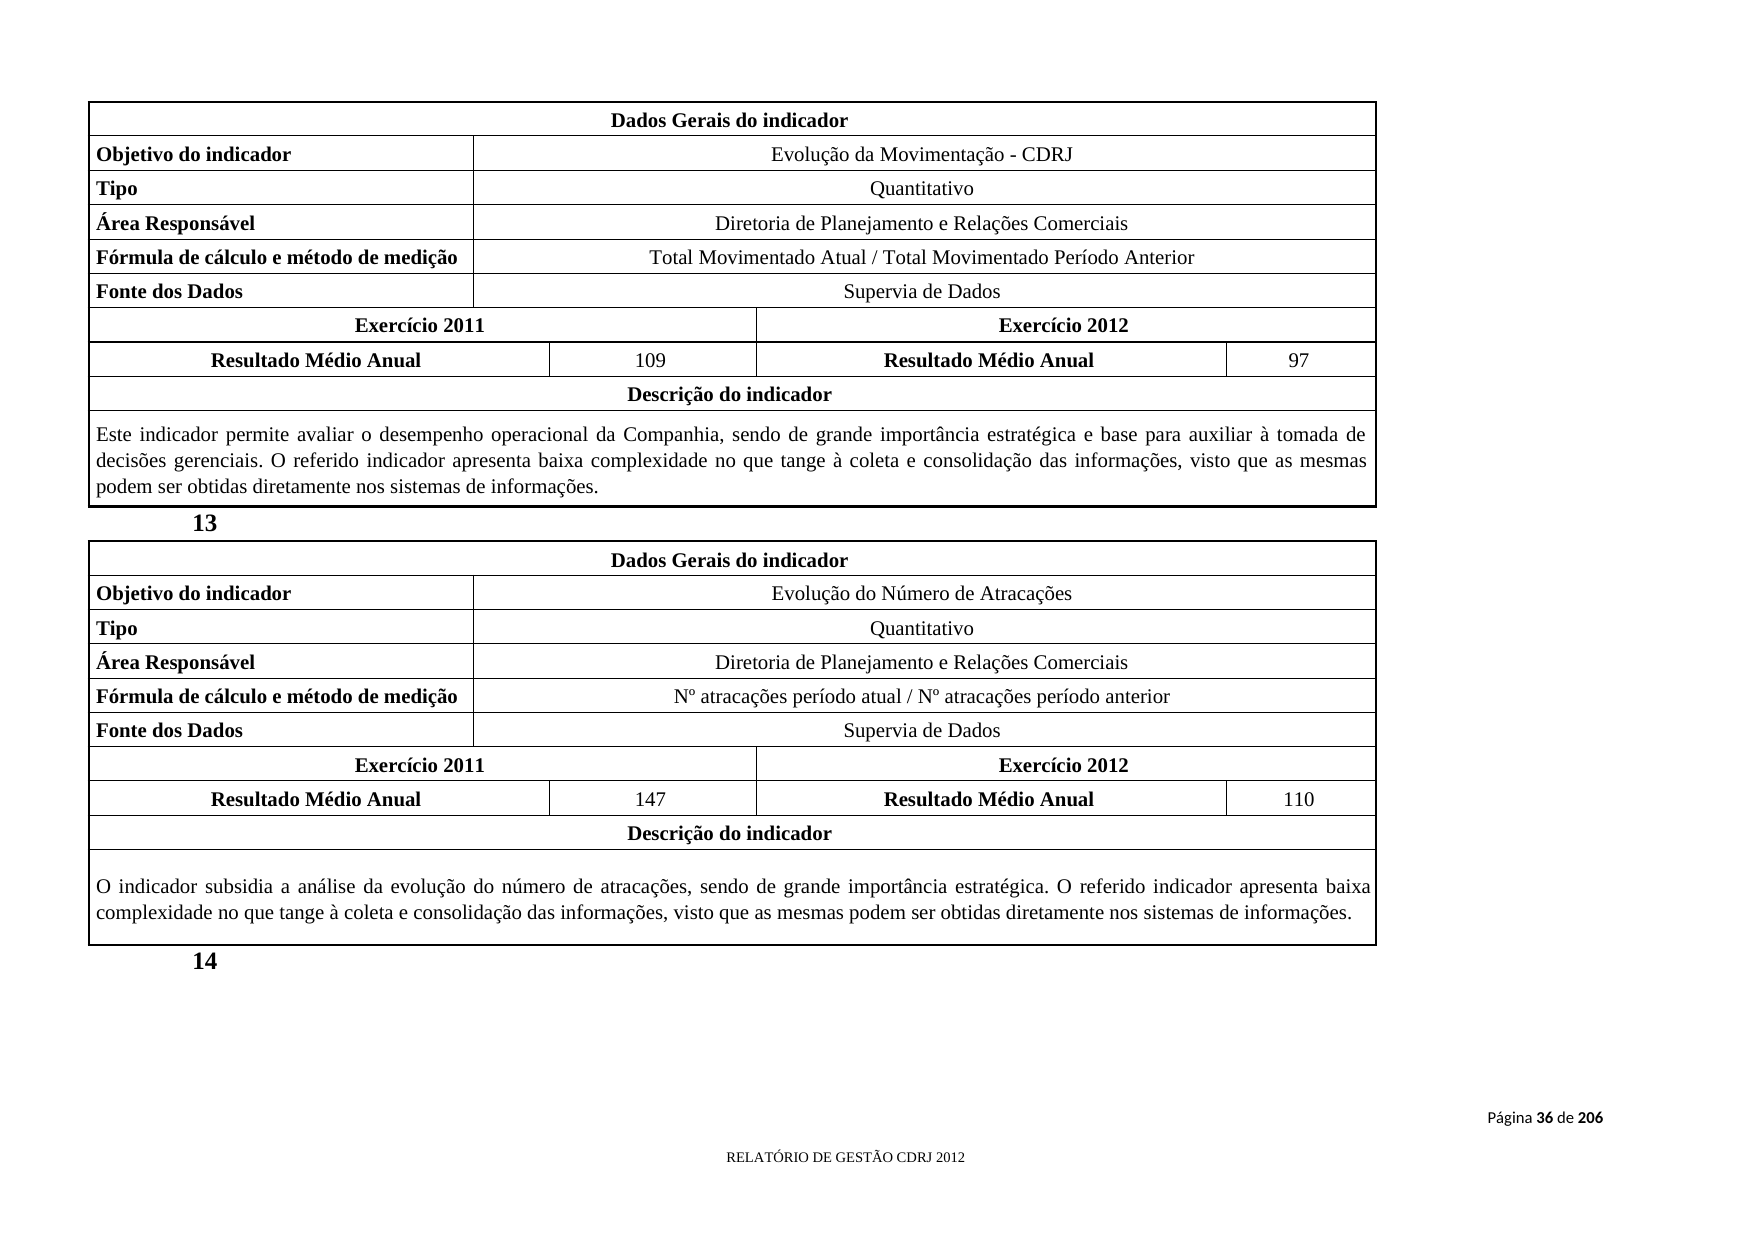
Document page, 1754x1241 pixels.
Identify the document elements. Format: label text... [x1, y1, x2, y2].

table_cell O indicador subsidia a análise da evolução do número de atracações, sendo de grande importância estratégica. O referido indicador apresenta baixa complexidade no que tange à coleta e consolidação das informações, visto que as mesmas podem ser obtidas diretamente nos sistemas de informações. [90, 850, 1375, 944]
table_cell Área Responsável [90, 205, 473, 238]
table_cell Resultado Médio Anual [757, 781, 1226, 815]
table_cell Resultado Médio Anual [757, 343, 1226, 376]
table_cell Quantitativo [474, 610, 1375, 643]
table_cell Fórmula de cálculo e método de medição [90, 240, 473, 273]
table_cell 110 [1227, 781, 1375, 815]
table_header Dados Gerais do indicador [90, 103, 1375, 135]
table_cell Supervia de Dados [474, 713, 1375, 746]
text 13 [192, 507, 1527, 538]
table_cell Exercício 2011 [90, 747, 756, 780]
table_cell Fonte dos Dados [90, 713, 473, 746]
table_cell 97 [1227, 343, 1375, 376]
table_cell Exercício 2012 [757, 747, 1375, 780]
table_cell 147 [550, 781, 756, 815]
table_cell Este indicador permite avaliar o desempenho operacional da Companhia, sendo de grande importância estratégica e base para auxiliar à tomada de decisões gerenciais. O referido indicador apresenta baixa complexidade no que tange à coleta e consolidação das informações, visto que as mesmas podem ser obtidas diretamente nos sistemas de informações. [90, 411, 1375, 505]
table_cell Total Movimentado Atual / Total Movimentado Período Anterior [474, 240, 1375, 273]
table_cell Tipo [90, 171, 473, 204]
table_cell Fórmula de cálculo e método de medição [90, 679, 473, 712]
table_cell Área Responsável [90, 644, 473, 677]
table_cell Diretoria de Planejamento e Relações Comerciais [474, 205, 1375, 238]
table_cell Objetivo do indicador [90, 136, 473, 170]
table_cell 109 [550, 343, 756, 376]
table_cell Objetivo do indicador [90, 576, 473, 609]
table_cell Tipo [90, 610, 473, 643]
table_cell Resultado Médio Anual [90, 781, 549, 815]
table_cell Exercício 2012 [757, 308, 1375, 341]
table_cell Quantitativo [474, 171, 1375, 204]
table_cell Evolução da Movimentação - CDRJ [474, 136, 1375, 170]
table_cell Descrição do indicador [90, 377, 1375, 410]
table_cell Nº atracações período atual / Nº atracações período anterior [474, 679, 1375, 712]
table_cell Descrição do indicador [90, 816, 1375, 849]
table_cell Resultado Médio Anual [90, 343, 549, 376]
table_cell Exercício 2011 [90, 308, 756, 341]
table_cell Fonte dos Dados [90, 274, 473, 307]
table_cell Diretoria de Planejamento e Relações Comerciais [474, 644, 1375, 677]
table_header Dados Gerais do indicador [90, 542, 1375, 574]
table_cell Evolução do Número de Atracações [474, 576, 1375, 609]
text 14 [192, 946, 1527, 975]
table_cell Supervia de Dados [474, 274, 1375, 307]
